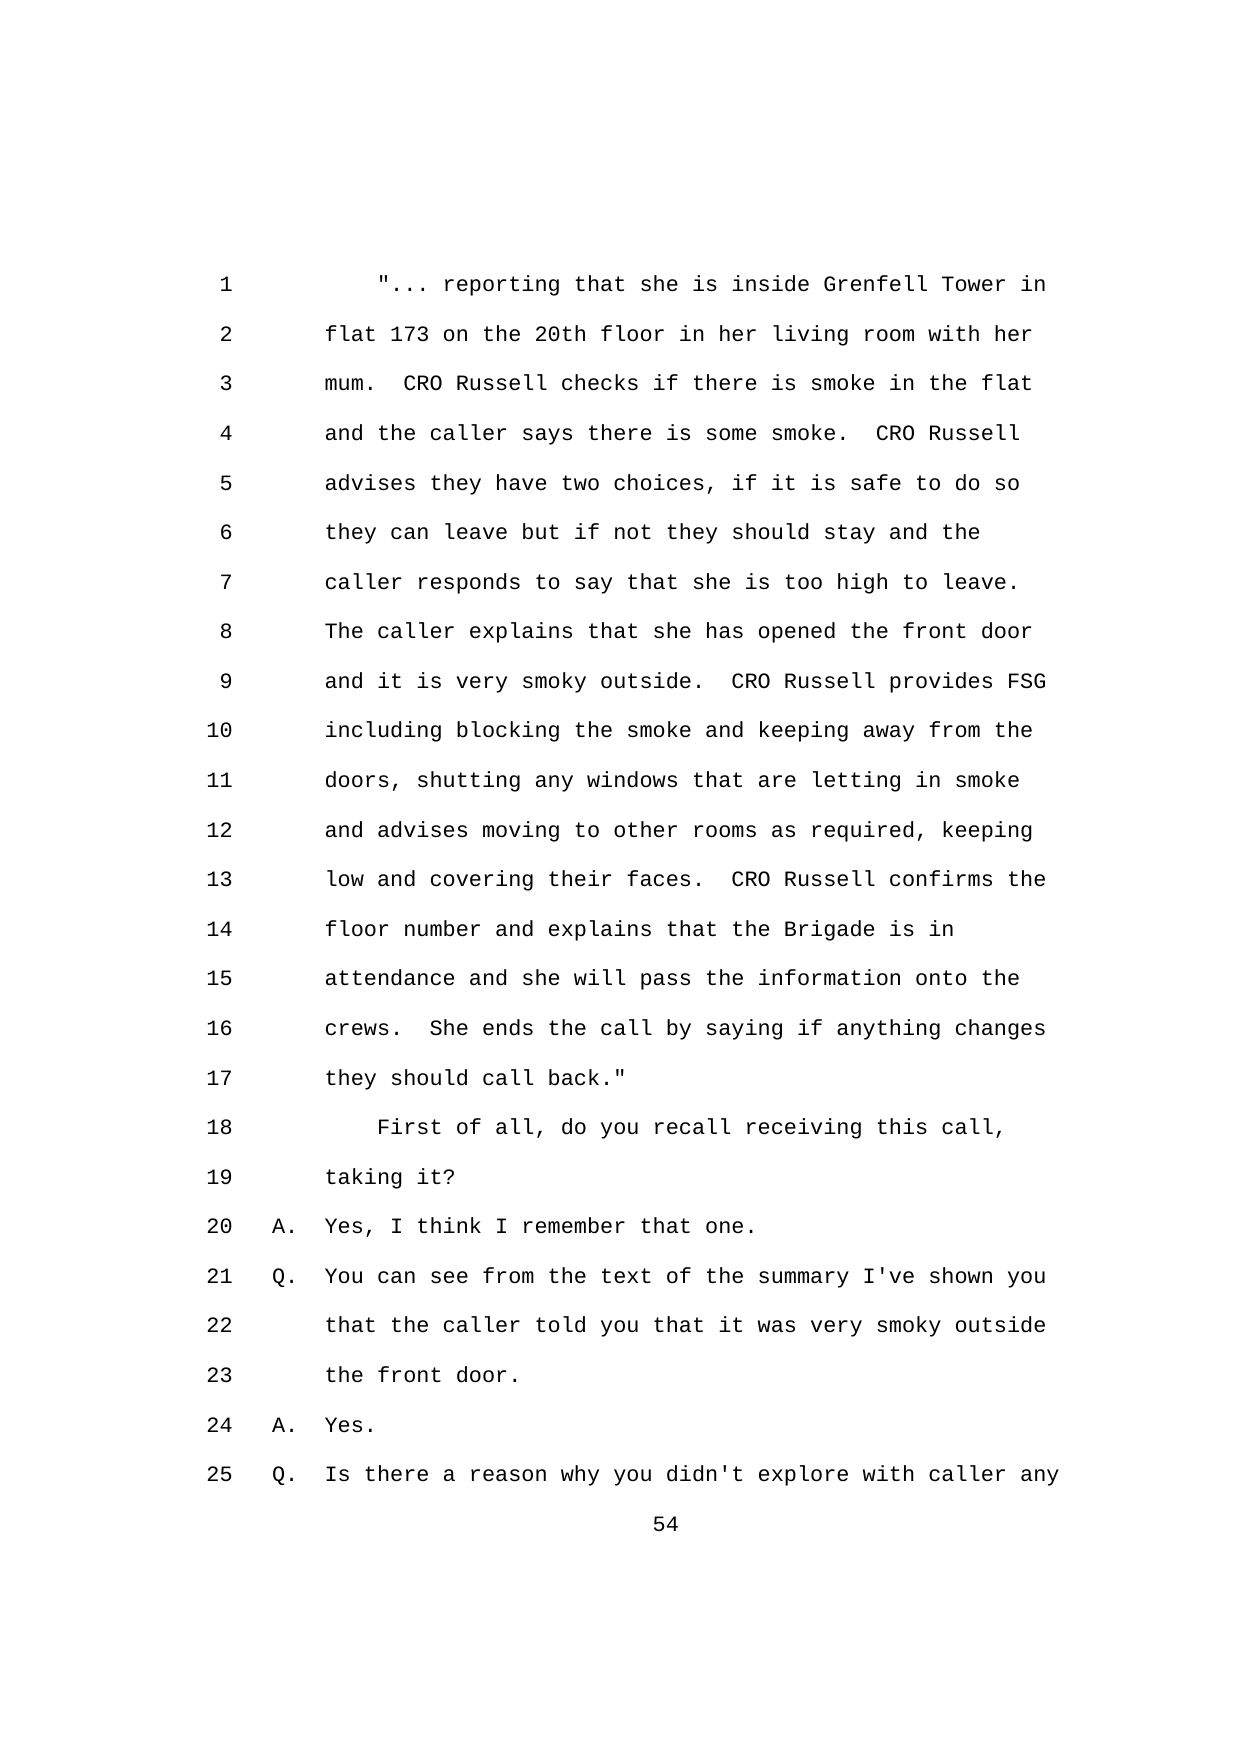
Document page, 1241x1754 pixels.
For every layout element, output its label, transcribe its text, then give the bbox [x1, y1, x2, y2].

text 4 and the caller says there is some smoke. CRO Russell [75, 422, 1165, 447]
text 12 and advises moving to other rooms as required, keeping [75, 819, 1165, 843]
text 14 floor number and explains that the Brigade is in [75, 918, 1165, 943]
text 21 Q. You can see from the text of the summary I've shown you [75, 1265, 1165, 1290]
text 13 low and covering their faces. CRO Russell confirms the [75, 868, 1165, 893]
text 25 Q. Is there a reason why you didn't explore with caller any [75, 1463, 1165, 1488]
text 20 A. Yes, I think I remember that one. [75, 1215, 1165, 1240]
text 24 A. Yes. [75, 1414, 1165, 1438]
text 10 including blocking the smoke and keeping away from the [75, 719, 1165, 744]
text 18 First of all, do you recall receiving this call, [75, 1116, 1165, 1141]
text 3 mum. CRO Russell checks if there is smoke in the flat [75, 372, 1165, 397]
text 7 caller responds to say that she is too high to leave. [75, 571, 1165, 596]
text 15 attendance and she will pass the information onto the [75, 967, 1165, 992]
text 8 The caller explains that she has opened the front door [75, 620, 1165, 645]
text 16 crews. She ends the call by saying if anything changes [75, 1017, 1165, 1042]
text 1 "... reporting that she is inside Grenfell Tower in [75, 273, 1165, 298]
text 6 they can leave but if not they should stay and the [75, 521, 1165, 546]
text 23 the front door. [75, 1364, 1165, 1389]
text 11 doors, shutting any windows that are letting in smoke [75, 769, 1165, 794]
text 19 taking it? [75, 1166, 1165, 1191]
text 54 [75, 1513, 1165, 1538]
text 2 flat 173 on the 20th floor in her living room with her [75, 323, 1165, 348]
text 22 that the caller told you that it was very smoky outside [75, 1314, 1165, 1339]
text 9 and it is very smoky outside. CRO Russell provides FSG [75, 670, 1165, 695]
text 17 they should call back." [75, 1067, 1165, 1091]
text 5 advises they have two choices, if it is safe to do so [75, 472, 1165, 496]
